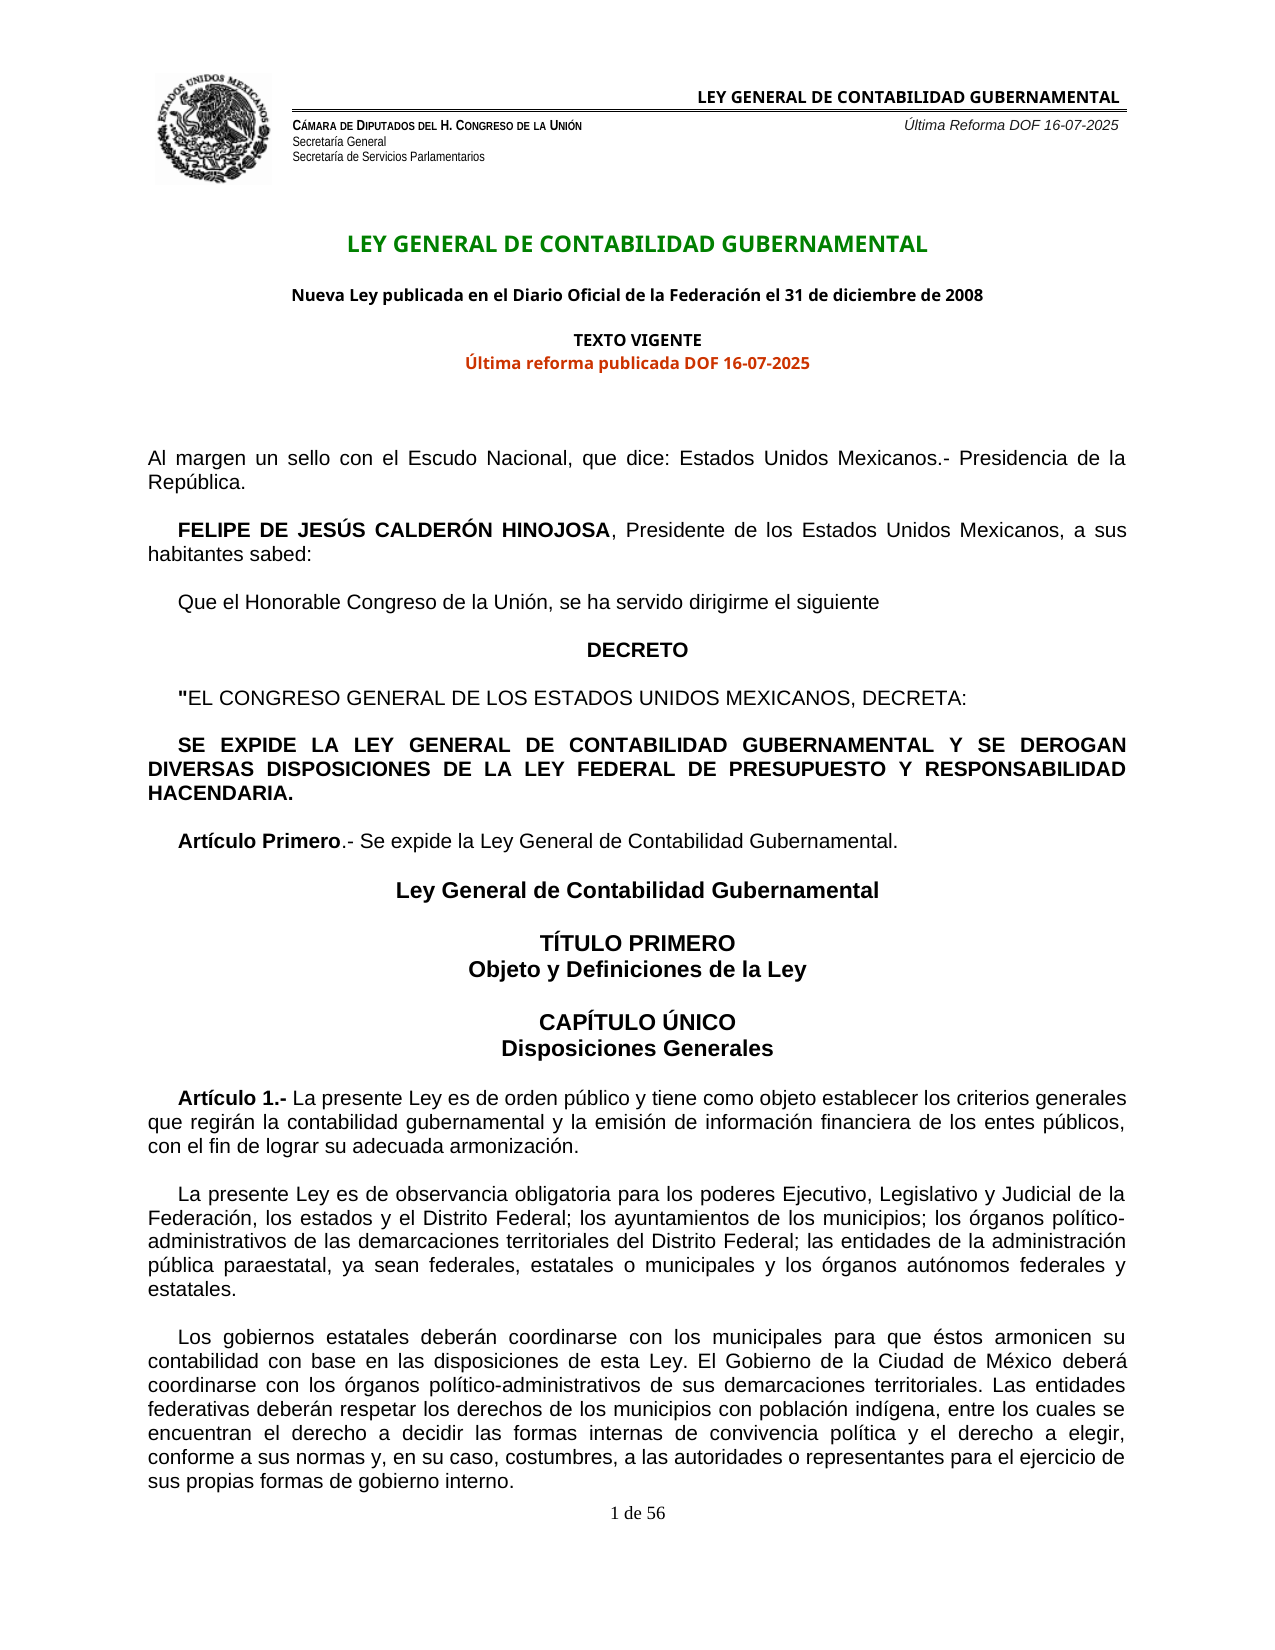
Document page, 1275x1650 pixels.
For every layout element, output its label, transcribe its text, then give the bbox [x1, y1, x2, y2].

text Que el Honorable Congreso de la Unión, se ha servido dirigirme el siguiente [148, 589, 1127, 613]
text Artículo Primero.- Se expide la Ley General de Contabilidad Gubernamental. [148, 829, 1127, 853]
text SE EXPIDE LA LEY GENERAL DE CONTABILIDAD GUBERNAMENTAL Y SE DEROGAN DIVERSAS DISPOSICIONES DE LA LEY FEDERAL DE PRESUPUESTO Y RESPONSABILIDAD HACENDARIA. [148, 733, 1127, 805]
subtitle Al margen un sello con el Escudo Nacional, que dice: Estados Unidos Mexicanos.- Presidencia de la República. [148, 446, 1127, 494]
text TÍTULO PRIMERO [148, 930, 1127, 956]
text TEXTO VIGENTE [148, 328, 1127, 351]
text FELIPE DE JESÚS CALDERÓN HINOJOSA, Presidente de los Estados Unidos Mexicanos, a sus habitantes sabed: [148, 518, 1127, 566]
subtitle LEY GENERAL DE CONTABILIDAD GUBERNAMENTAL [148, 228, 1127, 259]
text La presente Ley es de observancia obligatoria para los poderes Ejecutivo, Legislativo y Judicial de la Federación, los estados y el Distrito Federal; los ayuntamientos de los municipios; los órganos político-administrativos de las demarcaciones territoriales del Distrito Federal; las entidades de la administración pública paraestatal, ya sean federales, estatales o municipales y los órganos autónomos federales y estatales. [148, 1181, 1127, 1301]
text CAPÍTULO ÚNICO [148, 1009, 1127, 1035]
text Última reforma publicada DOF 16-07-2025 [148, 351, 1127, 374]
text "EL CONGRESO GENERAL DE LOS ESTADOS UNIDOS MEXICANOS, DECRETA: [148, 685, 1127, 709]
text DECRETO [148, 637, 1127, 661]
text Los gobiernos estatales deberán coordinarse con los municipales para que éstos armonicen su contabilidad con base en las disposiciones de esta Ley. El Gobierno de la Ciudad de México deberá coordinarse con los órganos político-administrativos de sus demarcaciones territoriales. Las entidades federativas deberán respetar los derechos de los municipios con población indígena, entre los cuales se encuentran el derecho a decidir las formas internas de convivencia política y el derecho a elegir, conforme a sus normas y, en su caso, costumbres, a las autoridades o representantes para el ejercicio de sus propias formas de gobierno interno. [148, 1325, 1127, 1493]
text Artículo 1.- La presente Ley es de orden público y tiene como objeto establecer los criterios generales que regirán la contabilidad gubernamental y la emisión de información financiera de los entes públicos, con el fin de lograr su adecuada armonización. [148, 1086, 1127, 1157]
text Nueva Ley publicada en el Diario Oficial de la Federación el 31 de diciembre de 2008 [148, 283, 1127, 306]
text Objeto y Definiciones de la Ley [148, 956, 1127, 982]
text Disposiciones Generales [148, 1035, 1127, 1062]
text Ley General de Contabilidad Gubernamental [148, 877, 1127, 903]
